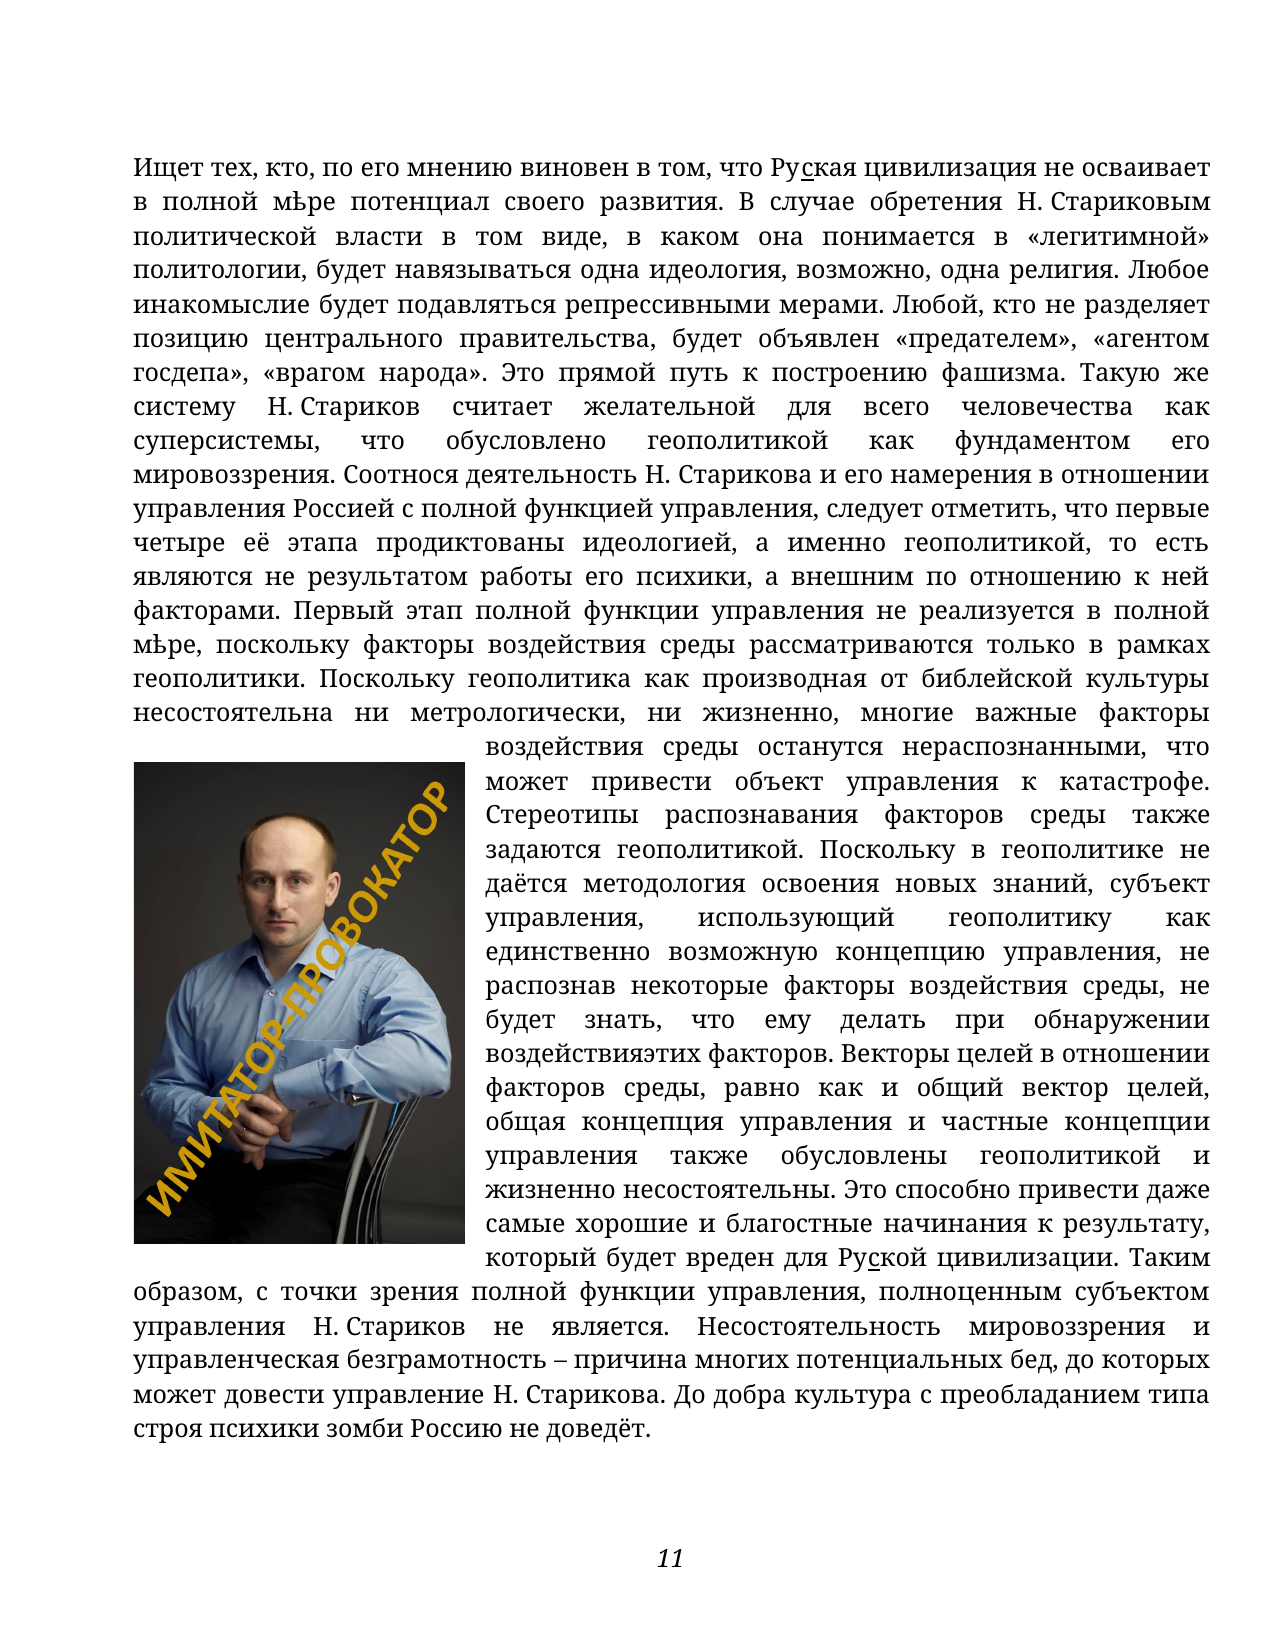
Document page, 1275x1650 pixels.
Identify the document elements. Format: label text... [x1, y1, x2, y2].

text Ищет тех, кто, по его мнению виновен в том, что Руская цивилизация не осваивает в полной мѣре потенциал своего развития. В случае обретения Н. Стариковым политической власти в том виде, в каком она понимается в «легитимной» политологии, будет навязываться одна идеология, возможно, одна религия. Любое инакомыслие будет подавляться репрессивными мерами. Любой, кто не разделяет позицию центрального правительства, будет объявлен «предателем», «агентом госдепа», «врагом народа». Это прямой путь к построению фашизма. Такую же систему Н. Стариков считает желательной для всего человечества как суперсистемы, что обусловлено геополитикой как фундаментом его мировоззрения. Соотнося деятельность Н. Старикова и его намерения в отношении управления Россией с полной функцией управления, следует отметить, что первые четыре её этапа продиктованы идеологией, а именно геополитикой, то есть являются не результатом работы его психики, а внешним по отношению к ней факторами. Первый этап полной функции управления не реализуется в полной мѣре, поскольку факторы воздействия среды рассматриваются только в рамках геополитики. Поскольку геополитика как производная от библейской культуры несостоятельна ни метрологически, ни жизненно, многие важные факторы воздействия среды останутся нераспознанными, что может привести объект управления к катастрофе. Стереотипы распознавания факторов среды также задаются геополитикой. Поскольку в геополитике не даётся методология освоения новых знаний, субъект управления, использующий геополитику как единственно возможную концепцию управления, не распознав некоторые факторы воздействия среды, не будет знать, что ему делать при обнаружении воздействияэтих факторов. Векторы целей в отношении факторов среды, равно как и общий вектор целей, общая концепция управления и частные концепции управления также обусловлены геополитикой и жизненно несостоятельны. Это способно привести даже самые хорошие и благостные начинания к результату, который будет вреден для Руской цивилизации. Таким образом, с точки зрения полной функции управления, полноценным субъектом управления Н. Стариков не является. Несостоятельность мировоззрения и управленческая безграмотность – причина многих потенциальных бед, до которых может довести управление Н. Старикова. До добра культура с преобладанием типа строя психики зомби Россию не доведёт. [132, 150, 1211, 1444]
picture [133, 762, 465, 1244]
